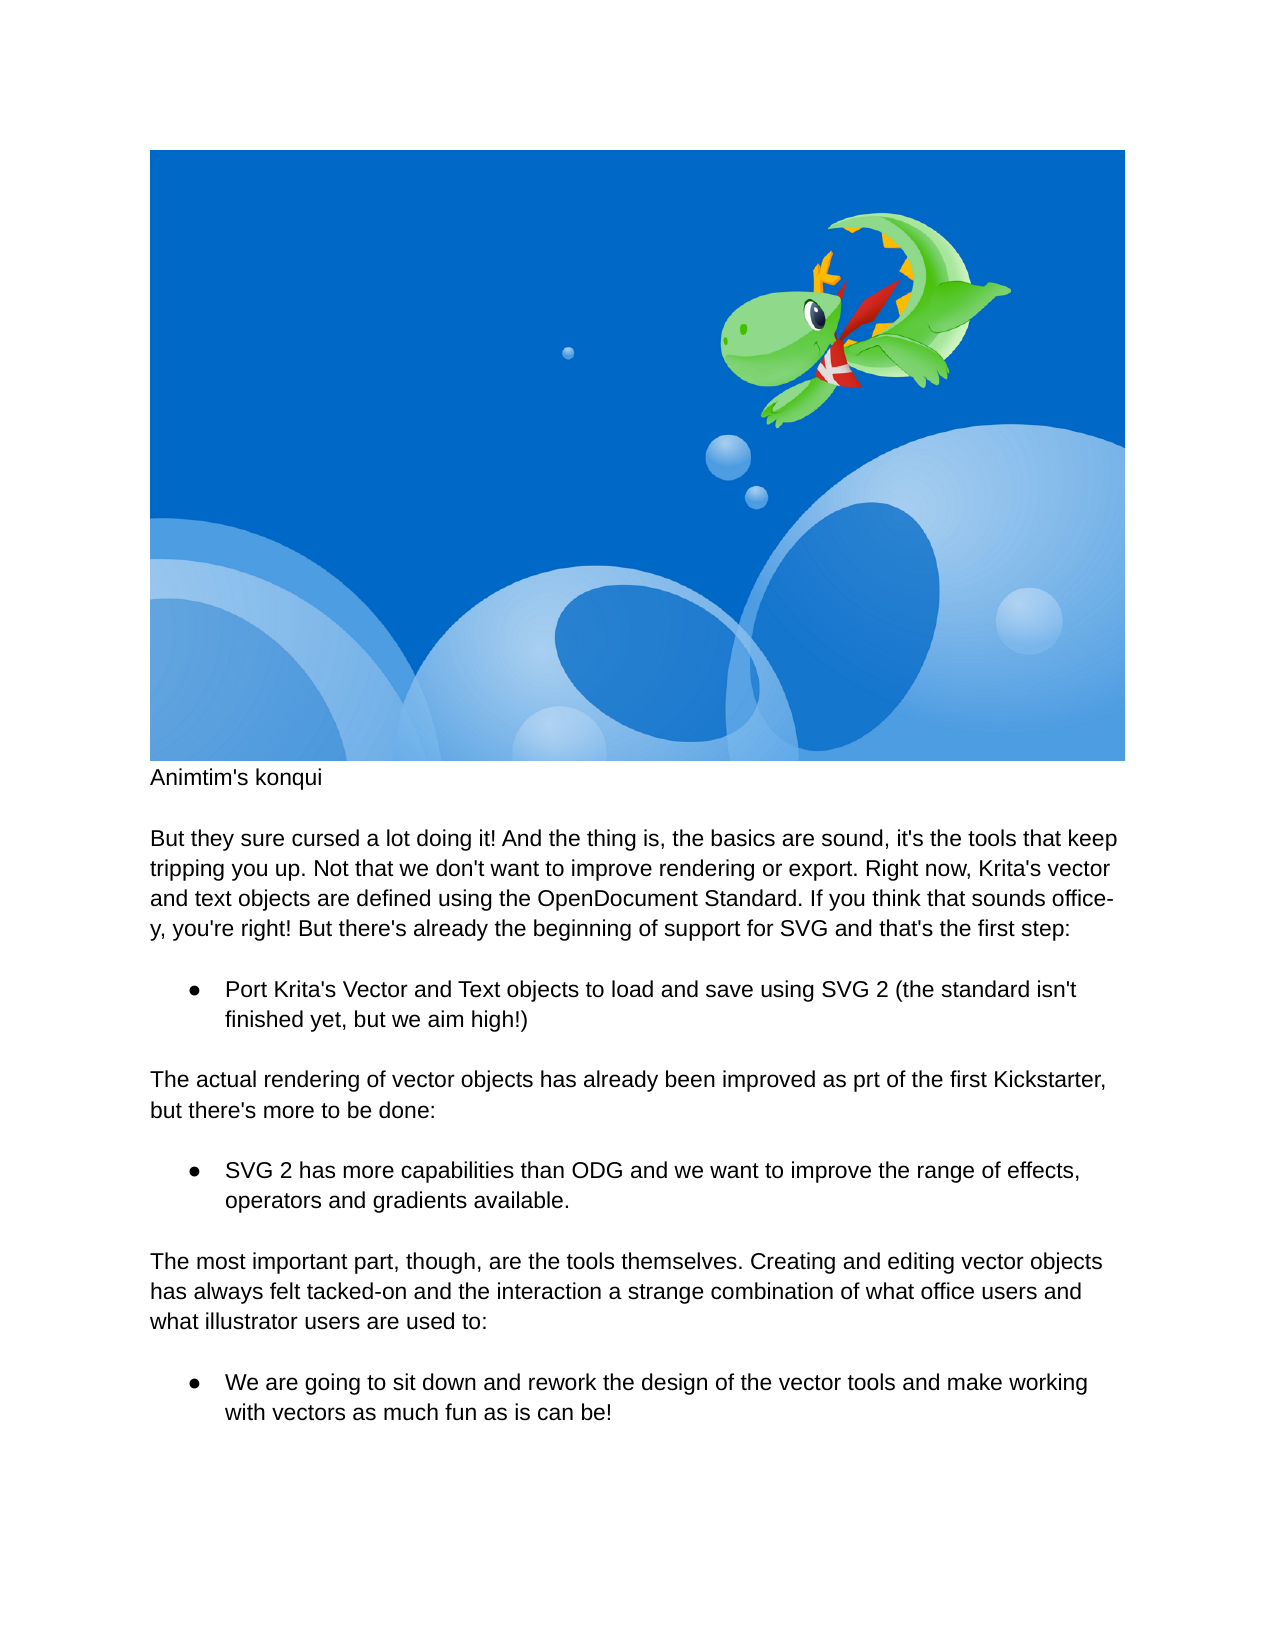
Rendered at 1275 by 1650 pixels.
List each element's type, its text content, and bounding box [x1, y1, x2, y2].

list We are going to sit down and rework the design of the vector tools and make working with vectors as much fun as is can be! [187, 1368, 1125, 1425]
list Port Krita's Vector and Text objects to load and save using SVG 2 (the standard isn't finished yet, but we aim high!) [187, 976, 1125, 1032]
list SVG 2 has more capabilities than ODG and we want to improve the range of effects, operators and gradients available. [187, 1157, 1125, 1213]
text The most important part, though, are the tools themselves. Creating and editing vector objects has always felt tacked-on and the interaction a strange combination of what office users and what illustrator users are used to: [150, 1248, 1125, 1334]
text The actual rendering of vector objects has already been improved as prt of the first Kickstarter, but there's more to be done: [150, 1066, 1125, 1123]
picture [150, 150, 1125, 761]
text But they sure cursed a lot doing it! And the thing is, the basics are sound, it's the tools that keep tripping you up. Not that we don't want to improve rendering or export. Right now, Krita's vector and text objects are defined using the OpenDocument Standard. If you think that sounds office-y, you're right! But there's already the beginning of support for SVG and that's the first step: [150, 825, 1125, 942]
text Animtim's konqui [150, 761, 1125, 791]
